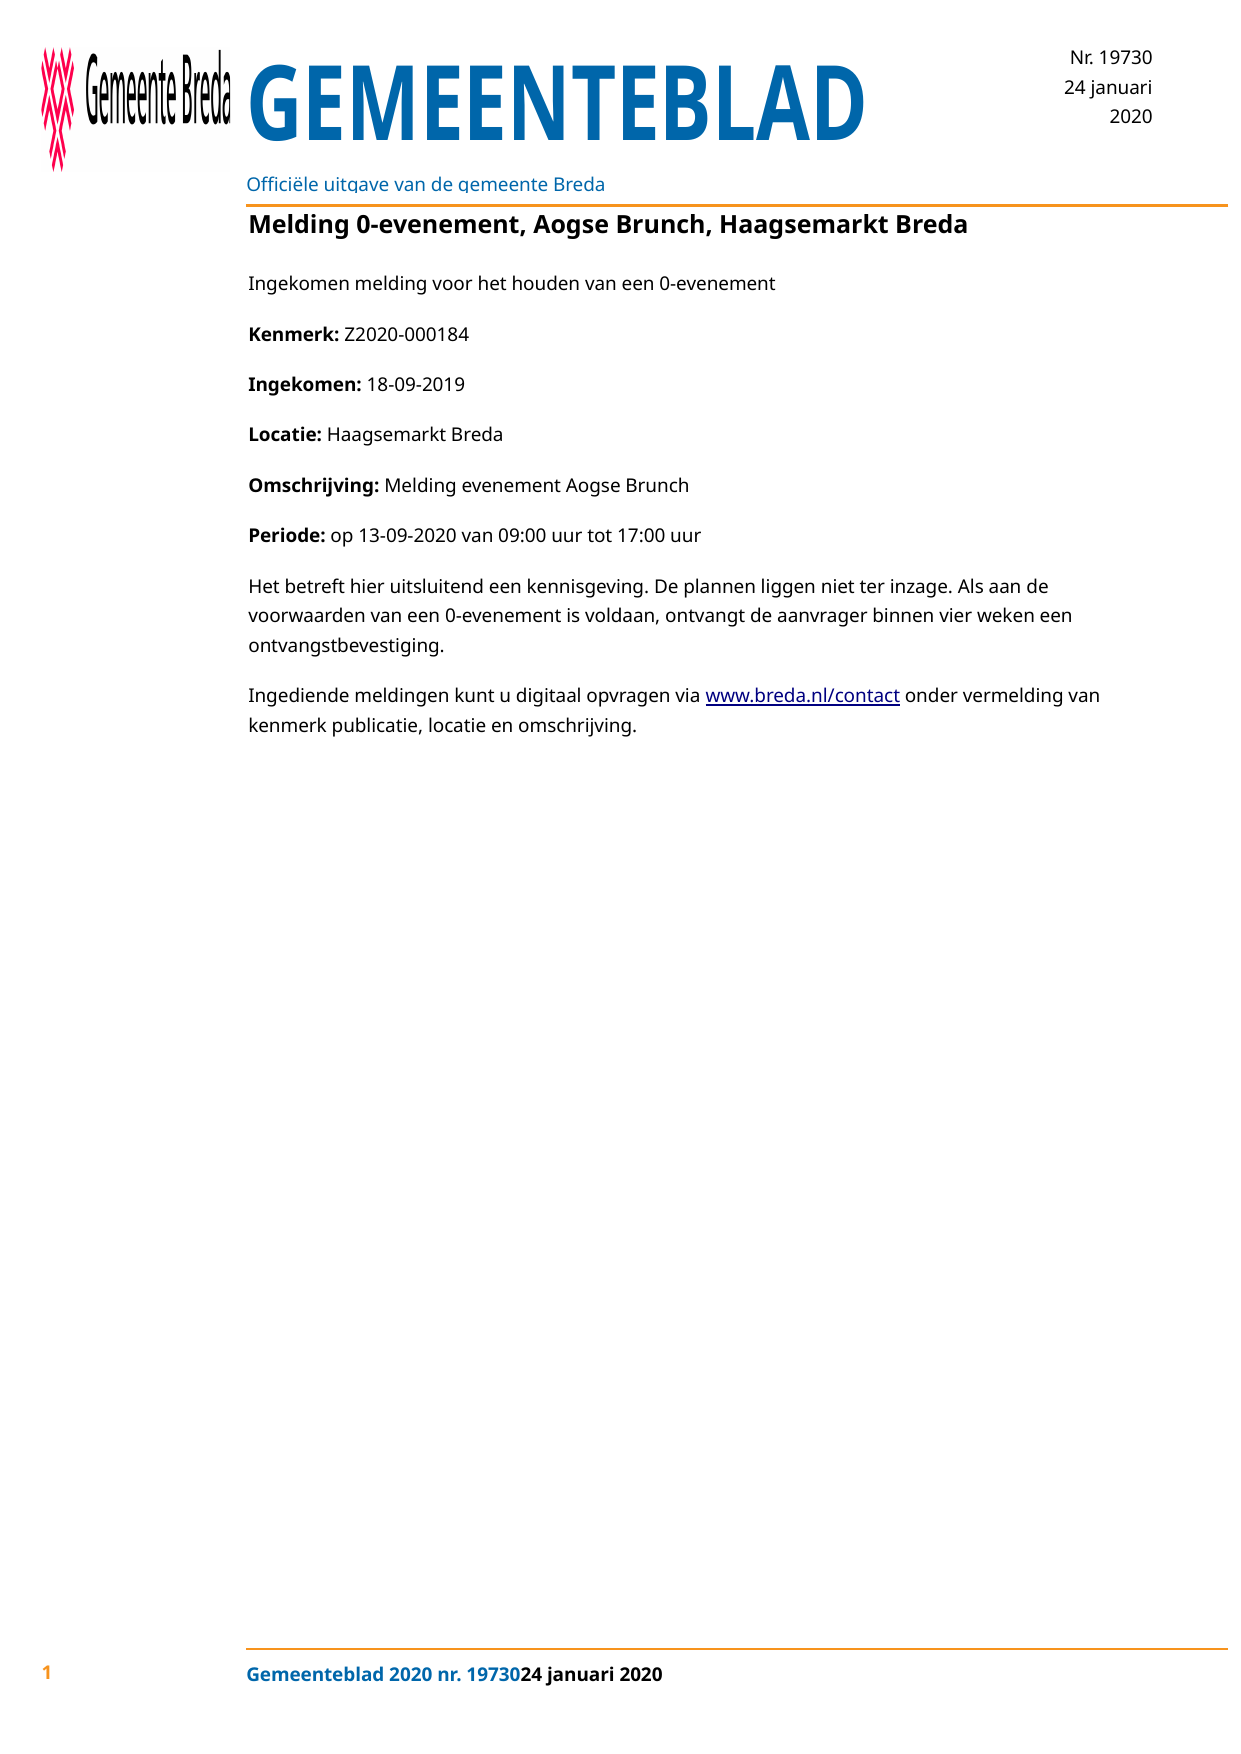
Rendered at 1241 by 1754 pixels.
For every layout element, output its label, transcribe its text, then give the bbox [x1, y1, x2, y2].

text Het betreft hier uitsluitend een kennisgeving. De plannen liggen niet ter inzage. Als aan de voorwaarden van een 0-evenement is voldaan, ontvangt de aanvrager binnen vier weken een ontvangstbevestiging. [248, 573, 1152, 658]
text Ingekomen melding voor het houden van een 0-evenement [248, 270, 1152, 296]
picture [41, 47, 231, 172]
text Melding 0-evenement, Aogse Brunch, Haagsemarkt Breda [248, 207, 1152, 241]
text Ingediende meldingen kunt u digitaal opvragen via www.breda.nl/contact onder vermelding van kenmerk publicatie, locatie en omschrijving. [248, 682, 1152, 738]
text Periode: op 13-09-2020 van 09:00 uur tot 17:00 uur [248, 522, 1152, 548]
text Locatie: Haagsemarkt Breda [248, 422, 1152, 447]
text Omschrijving: Melding evenement Aogse Brunch [248, 472, 1152, 498]
text Kenmerk: Z2020-000184 [248, 321, 1152, 346]
text Ingekomen: 18-09-2019 [248, 371, 1152, 397]
